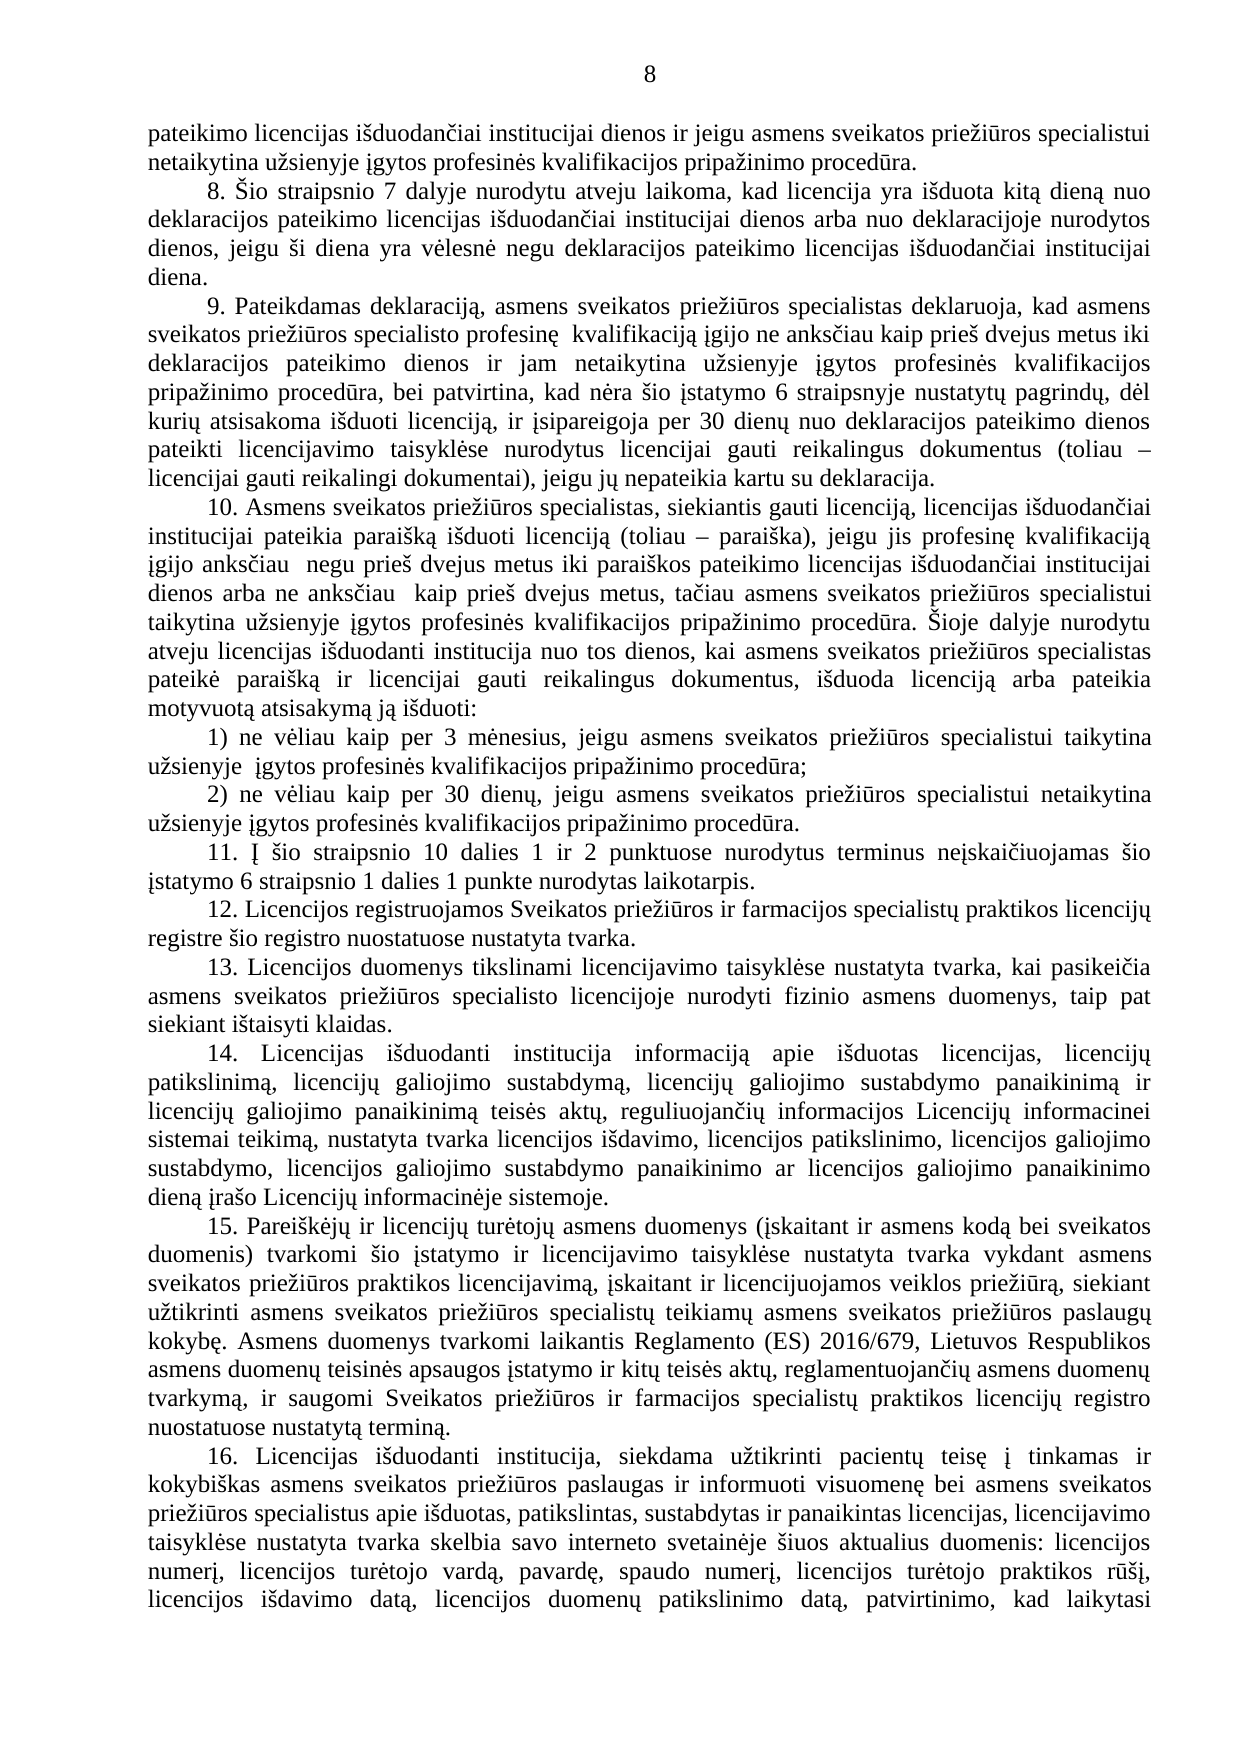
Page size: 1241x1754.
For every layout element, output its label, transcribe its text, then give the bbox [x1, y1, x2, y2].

text pateikimo licencijas išduodančiai institucijai dienos ir jeigu asmens sveikatos priežiūros specialistui netaikytina užsienyje įgytos profesinės kvalifikacijos pripažinimo procedūra. [148, 118, 1152, 176]
text 2) ne vėliau kaip per 30 dienų, jeigu asmens sveikatos priežiūros specialistui netaikytina užsienyje įgytos profesinės kvalifikacijos pripažinimo procedūra. [148, 779, 1152, 837]
text 11. Į šio straipsnio 10 dalies 1 ir 2 punktuose nurodytus terminus neįskaičiuojamas šio įstatymo 6 straipsnio 1 dalies 1 punkte nurodytas laikotarpis. [148, 837, 1152, 894]
text 16. Licencijas išduodanti institucija, siekdama užtikrinti pacientų teisę į tinkamas ir kokybiškas asmens sveikatos priežiūros paslaugas ir informuoti visuomenę bei asmens sveikatos priežiūros specialistus apie išduotas, patikslintas, sustabdytas ir panaikintas licencijas, licencijavimo taisyklėse nustatyta tvarka skelbia savo interneto svetainėje šiuos aktualius duomenis: licencijos numerį, licencijos turėtojo vardą, pavardę, spaudo numerį, licencijos turėtojo praktikos rūšį, licencijos išdavimo datą, licencijos duomenų patikslinimo datą, patvirtinimo, kad laikytasi [148, 1441, 1152, 1613]
text 15. Pareiškėjų ir licencijų turėtojų asmens duomenys (įskaitant ir asmens kodą bei sveikatos duomenis) tvarkomi šio įstatymo ir licencijavimo taisyklėse nustatyta tvarka vykdant asmens sveikatos priežiūros praktikos licencijavimą, įskaitant ir licencijuojamos veiklos priežiūrą, siekiant užtikrinti asmens sveikatos priežiūros specialistų teikiamų asmens sveikatos priežiūros paslaugų kokybę. Asmens duomenys tvarkomi laikantis Reglamento (ES) 2016/679, Lietuvos Respublikos asmens duomenų teisinės apsaugos įstatymo ir kitų teisės aktų, reglamentuojančių asmens duomenų tvarkymą, ir saugomi Sveikatos priežiūros ir farmacijos specialistų praktikos licencijų registro nuostatuose nustatytą terminą. [148, 1211, 1152, 1441]
text 12. Licencijos registruojamos Sveikatos priežiūros ir farmacijos specialistų praktikos licencijų registre šio registro nuostatuose nustatyta tvarka. [148, 894, 1152, 952]
text 13. Licencijos duomenys tikslinami licencijavimo taisyklėse nustatyta tvarka, kai pasikeičia asmens sveikatos priežiūros specialisto licencijoje nurodyti fizinio asmens duomenys, taip pat siekiant ištaisyti klaidas. [148, 952, 1152, 1038]
text 10. Asmens sveikatos priežiūros specialistas, siekiantis gauti licenciją, licencijas išduodančiai institucijai pateikia paraišką išduoti licenciją (toliau – paraiška), jeigu jis profesinę kvalifikaciją įgijo anksčiau negu prieš dvejus metus iki paraiškos pateikimo licencijas išduodančiai institucijai dienos arba ne anksčiau kaip prieš dvejus metus, tačiau asmens sveikatos priežiūros specialistui taikytina užsienyje įgytos profesinės kvalifikacijos pripažinimo procedūra. Šioje dalyje nurodytu atveju licencijas išduodanti institucija nuo tos dienos, kai asmens sveikatos priežiūros specialistas pateikė paraišką ir licencijai gauti reikalingus dokumentus, išduoda licenciją arba pateikia motyvuotą atsisakymą ją išduoti: [148, 492, 1152, 722]
text 1) ne vėliau kaip per 3 mėnesius, jeigu asmens sveikatos priežiūros specialistui taikytina užsienyje įgytos profesinės kvalifikacijos pripažinimo procedūra; [148, 722, 1152, 779]
text 14. Licencijas išduodanti institucija informaciją apie išduotas licencijas, licencijų patikslinimą, licencijų galiojimo sustabdymą, licencijų galiojimo sustabdymo panaikinimą ir licencijų galiojimo panaikinimą teisės aktų, reguliuojančių informacijos Licencijų informacinei sistemai teikimą, nustatyta tvarka licencijos išdavimo, licencijos patikslinimo, licencijos galiojimo sustabdymo, licencijos galiojimo sustabdymo panaikinimo ar licencijos galiojimo panaikinimo dieną įrašo Licencijų informacinėje sistemoje. [148, 1038, 1152, 1211]
text 8. Šio straipsnio 7 dalyje nurodytu atveju laikoma, kad licencija yra išduota kitą dieną nuo deklaracijos pateikimo licencijas išduodančiai institucijai dienos arba nuo deklaracijoje nurodytos dienos, jeigu ši diena yra vėlesnė negu deklaracijos pateikimo licencijas išduodančiai institucijai diena. [148, 176, 1152, 291]
text 9. Pateikdamas deklaraciją, asmens sveikatos priežiūros specialistas deklaruoja, kad asmens sveikatos priežiūros specialisto profesinę kvalifikaciją įgijo ne anksčiau kaip prieš dvejus metus iki deklaracijos pateikimo dienos ir jam netaikytina užsienyje įgytos profesinės kvalifikacijos pripažinimo procedūra, bei patvirtina, kad nėra šio įstatymo 6 straipsnyje nustatytų pagrindų, dėl kurių atsisakoma išduoti licenciją, ir įsipareigoja per 30 dienų nuo deklaracijos pateikimo dienos pateikti licencijavimo taisyklėse nurodytus licencijai gauti reikalingus dokumentus (toliau – licencijai gauti reikalingi dokumentai), jeigu jų nepateikia kartu su deklaracija. [148, 291, 1152, 492]
